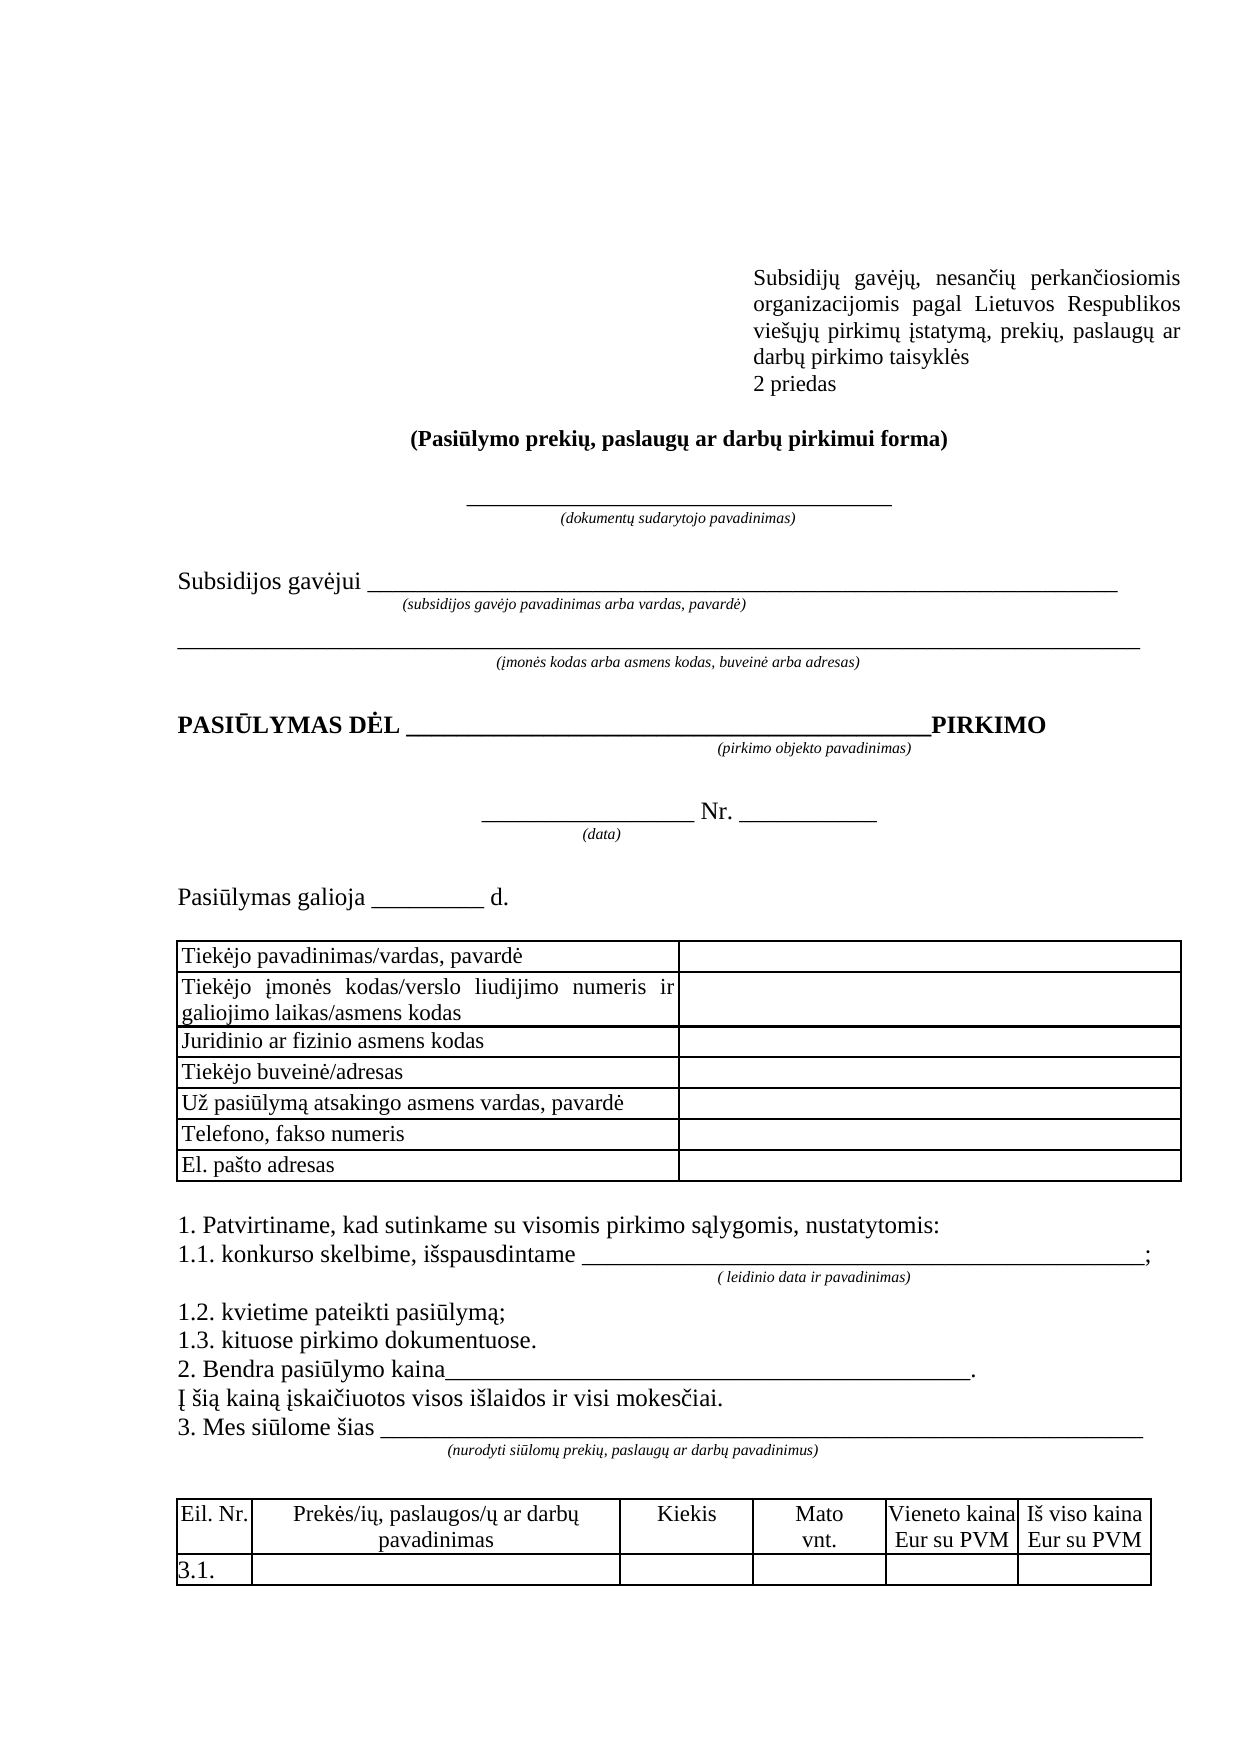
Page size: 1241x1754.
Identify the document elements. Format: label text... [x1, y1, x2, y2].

text (data) [447, 825, 1181, 853]
table_header [680, 942, 1180, 971]
table_cell [253, 1555, 619, 1583]
text _____________________________________________________________________________ [177, 623, 1181, 652]
table_cell [887, 1555, 1017, 1583]
text (pirkimo objekto pavadinimas) [582, 738, 1181, 767]
table_cell [1019, 1555, 1150, 1583]
table_cell [680, 973, 1180, 1025]
text (įmonės kodas arba asmens kodas, buveinė arba adresas) [177, 652, 1181, 681]
table_cell [680, 1058, 1180, 1087]
table_cell [680, 1028, 1180, 1056]
text 1.3. kituose pirkimo dokumentuose. [177, 1325, 1181, 1354]
table_header Tiekėjo pavadinimas/vardas, pavardė [178, 942, 678, 971]
table_cell 3.1. [178, 1555, 251, 1583]
text (dokumentų sudarytojo pavadinimas) [177, 508, 1181, 537]
table_cell Telefono, fakso numeris [178, 1120, 678, 1149]
text 2 priedas [753, 369, 1181, 396]
text 2. Bendra pasiūlymo kaina__________________________________________. [177, 1354, 1181, 1383]
text Subsidijų gavėjų, nesančių perkančiosiomis organizacijomis pagal Lietuvos Respublikos viešųjų pirkimų įstatymą, prekių, paslaugų ar darbų pirkimo taisyklės [753, 264, 1181, 369]
text (subsidijos gavėjo pavadinimas arba vardas, pavardė) [177, 595, 1181, 623]
table_header Prekės/ių, paslaugos/ų ar darbų pavadinimas [253, 1500, 619, 1553]
text ( leidinio data ir pavadinimas) [582, 1268, 1181, 1297]
text 1. Patvirtiname, kad sutinkame su visomis pirkimo sąlygomis, nustatytomis: [177, 1210, 1181, 1239]
text Į šią kainą įskaičiuotos visos išlaidos ir visi mokesčiai. [177, 1383, 1181, 1412]
text 1.1. konkurso skelbime, išspausdintame _____________________________________________; [177, 1239, 1181, 1268]
text Pasiūlymas galioja _________ d. [177, 882, 1181, 911]
text 1.2. kvietime pateikti pasiūlymą; [177, 1297, 1181, 1325]
table_cell Tiekėjo įmonės kodas/verslo liudijimo numeris ir galiojimo laikas/asmens kodas [178, 973, 678, 1025]
table_header Eil. Nr. [178, 1500, 251, 1553]
text PASIŪLYMAS DĖL __________________________________________PIRKIMO [177, 710, 1181, 738]
table_header Vieneto kaina Eur su PVM [887, 1500, 1017, 1553]
table_cell El. pašto adresas [178, 1151, 678, 1179]
table_cell Juridinio ar fizinio asmens kodas [178, 1028, 678, 1056]
table_cell [680, 1151, 1180, 1179]
text (nurodyti siūlomų prekių, paslaugų ar darbų pavadinimus) [312, 1440, 1181, 1469]
text __________________________________ [177, 480, 1181, 508]
table_cell Už pasiūlymą atsakingo asmens vardas, pavardė [178, 1089, 678, 1118]
table_cell [680, 1089, 1180, 1118]
table_header Kiekis [621, 1500, 752, 1553]
table_cell Tiekėjo buveinė/adresas [178, 1058, 678, 1087]
table_cell [680, 1120, 1180, 1149]
text _________________ Nr. ___________ [177, 796, 1181, 825]
table_cell [621, 1555, 752, 1583]
text (Pasiūlymo prekių, paslaugų ar darbų pirkimui forma) [177, 425, 1181, 451]
text 3. Mes siūlome šias _____________________________________________________________ [177, 1412, 1181, 1440]
table_header Mato vnt. [754, 1500, 885, 1553]
text Subsidijos gavėjui ____________________________________________________________ [177, 566, 1181, 595]
table_cell [754, 1555, 885, 1583]
table_header Iš viso kaina Eur su PVM [1019, 1500, 1150, 1553]
